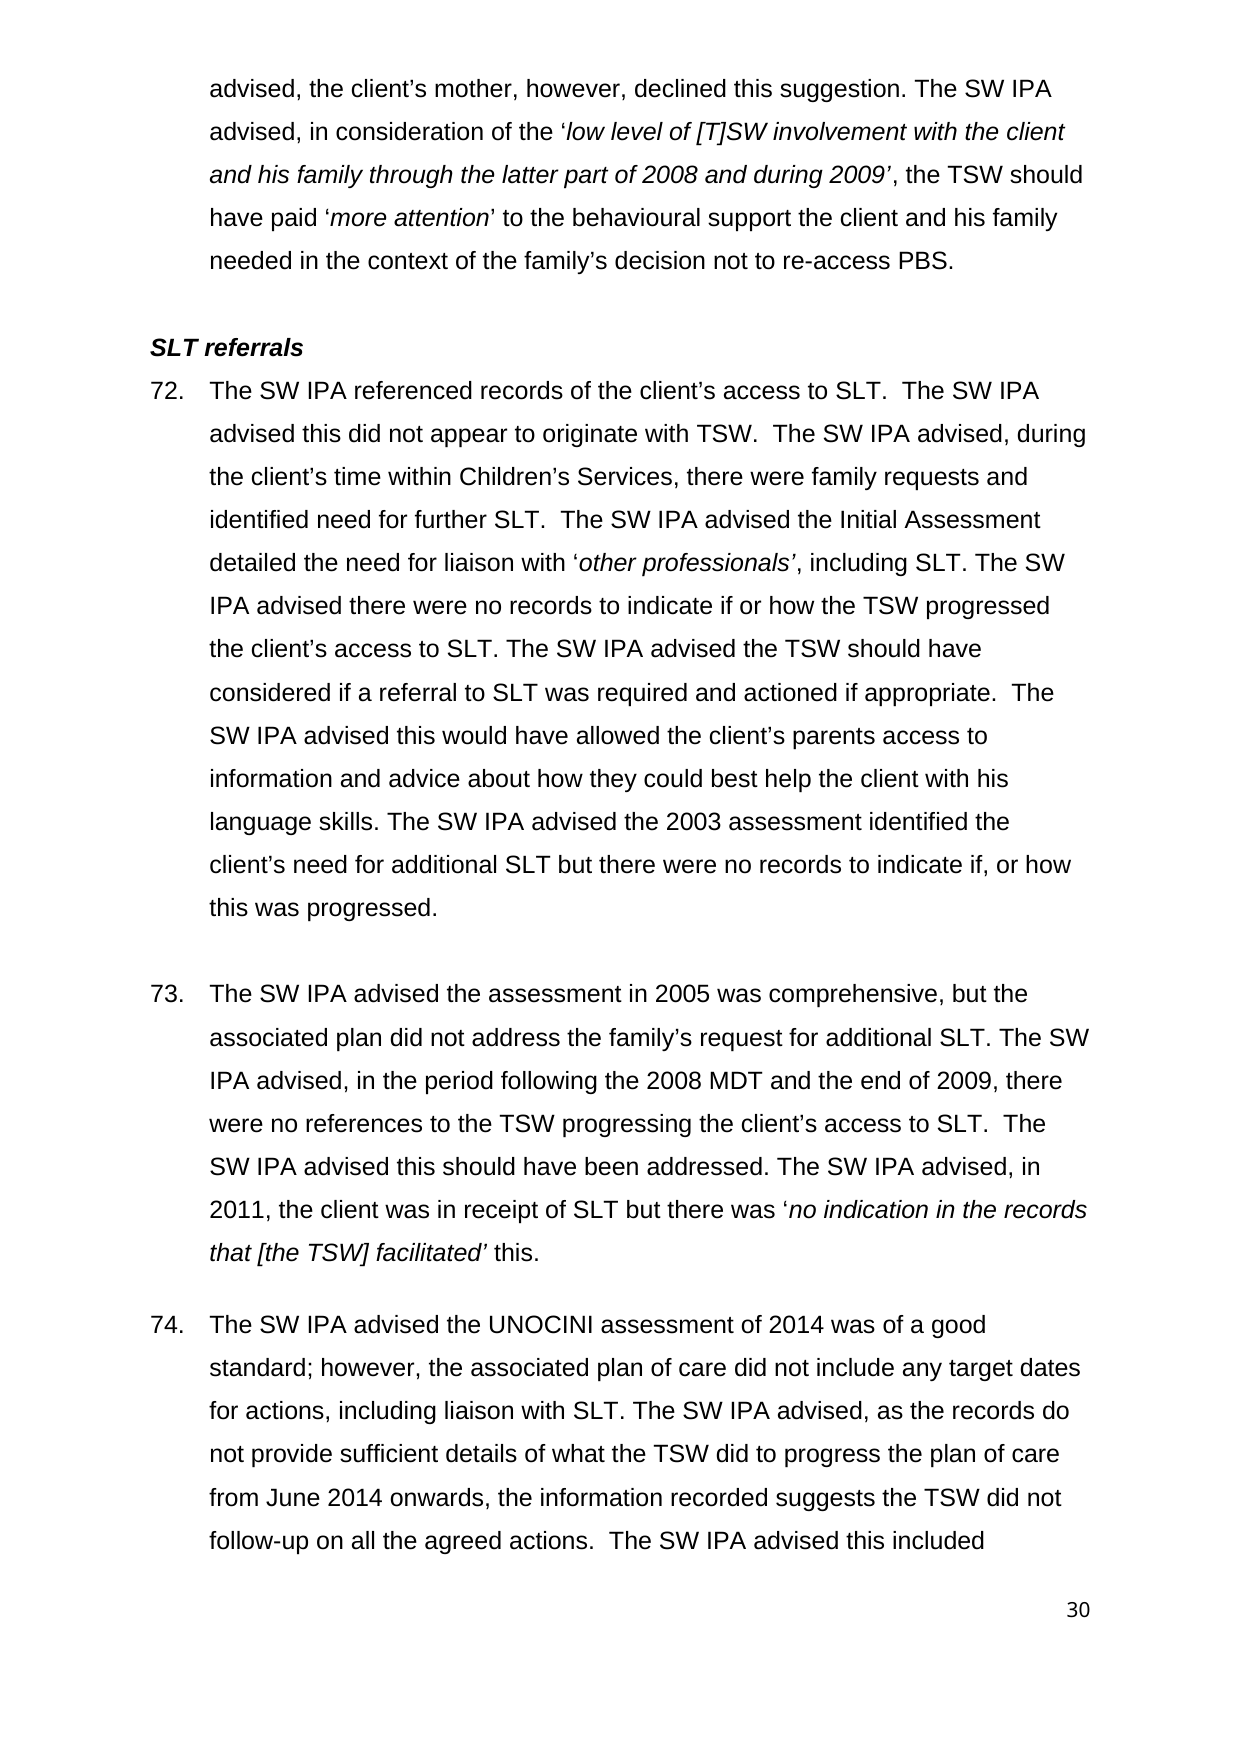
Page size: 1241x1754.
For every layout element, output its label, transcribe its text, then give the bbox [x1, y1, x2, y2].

list The SW IPA advised the UNOCINI assessment of 2014 was of a good standard; however, the associated plan of care did not include any target dates for actions, including liaison with SLT. The SW IPA advised, as the records do not provide sufficient details of what the TSW did to progress the plan of care from June 2014 onwards, the information recorded suggests the TSW did not follow-up on all the agreed actions. The SW IPA advised this included [150, 1310, 1090, 1554]
text SLT referrals [150, 332, 1090, 361]
list The SW IPA advised the assessment in 2005 was comprehensive, but the associated plan did not address the family’s request for additional SLT. The SW IPA advised, in the period following the 2008 MDT and the end of 2009, there were no references to the TSW progressing the client’s access to SLT. The SW IPA advised this should have been addressed. The SW IPA advised, in 2011, the client was in receipt of SLT but there was ‘no indication in the records that [the TSW] facilitated’ this. [150, 979, 1090, 1267]
list The SW IPA referenced records of the client’s access to SLT. The SW IPA advised this did not appear to originate with TSW. The SW IPA advised, during the client’s time within Children’s Services, there were family requests and identified need for further SLT. The SW IPA advised the Initial Assessment detailed the need for liaison with ‘other professionals’, including SLT. The SW IPA advised there were no records to indicate if or how the TSW progressed the client’s access to SLT. The SW IPA advised the TSW should have considered if a referral to SLT was required and actioned if appropriate. The SW IPA advised this would have allowed the client’s parents access to information and advice about how they could best help the client with his language skills. The SW IPA advised the 2003 assessment identified the client’s need for additional SLT but there were no records to indicate if, or how this was progressed. [150, 376, 1090, 922]
list advised, the client’s mother, however, declined this suggestion. The SW IPA advised, in consideration of the ‘low level of [T]SW involvement with the client and his family through the latter part of 2008 and during 2009’, the TSW should have paid ‘more attention’ to the behavioural support the client and his family needed in the context of the family’s decision not to re-access PBS. [150, 74, 1090, 275]
